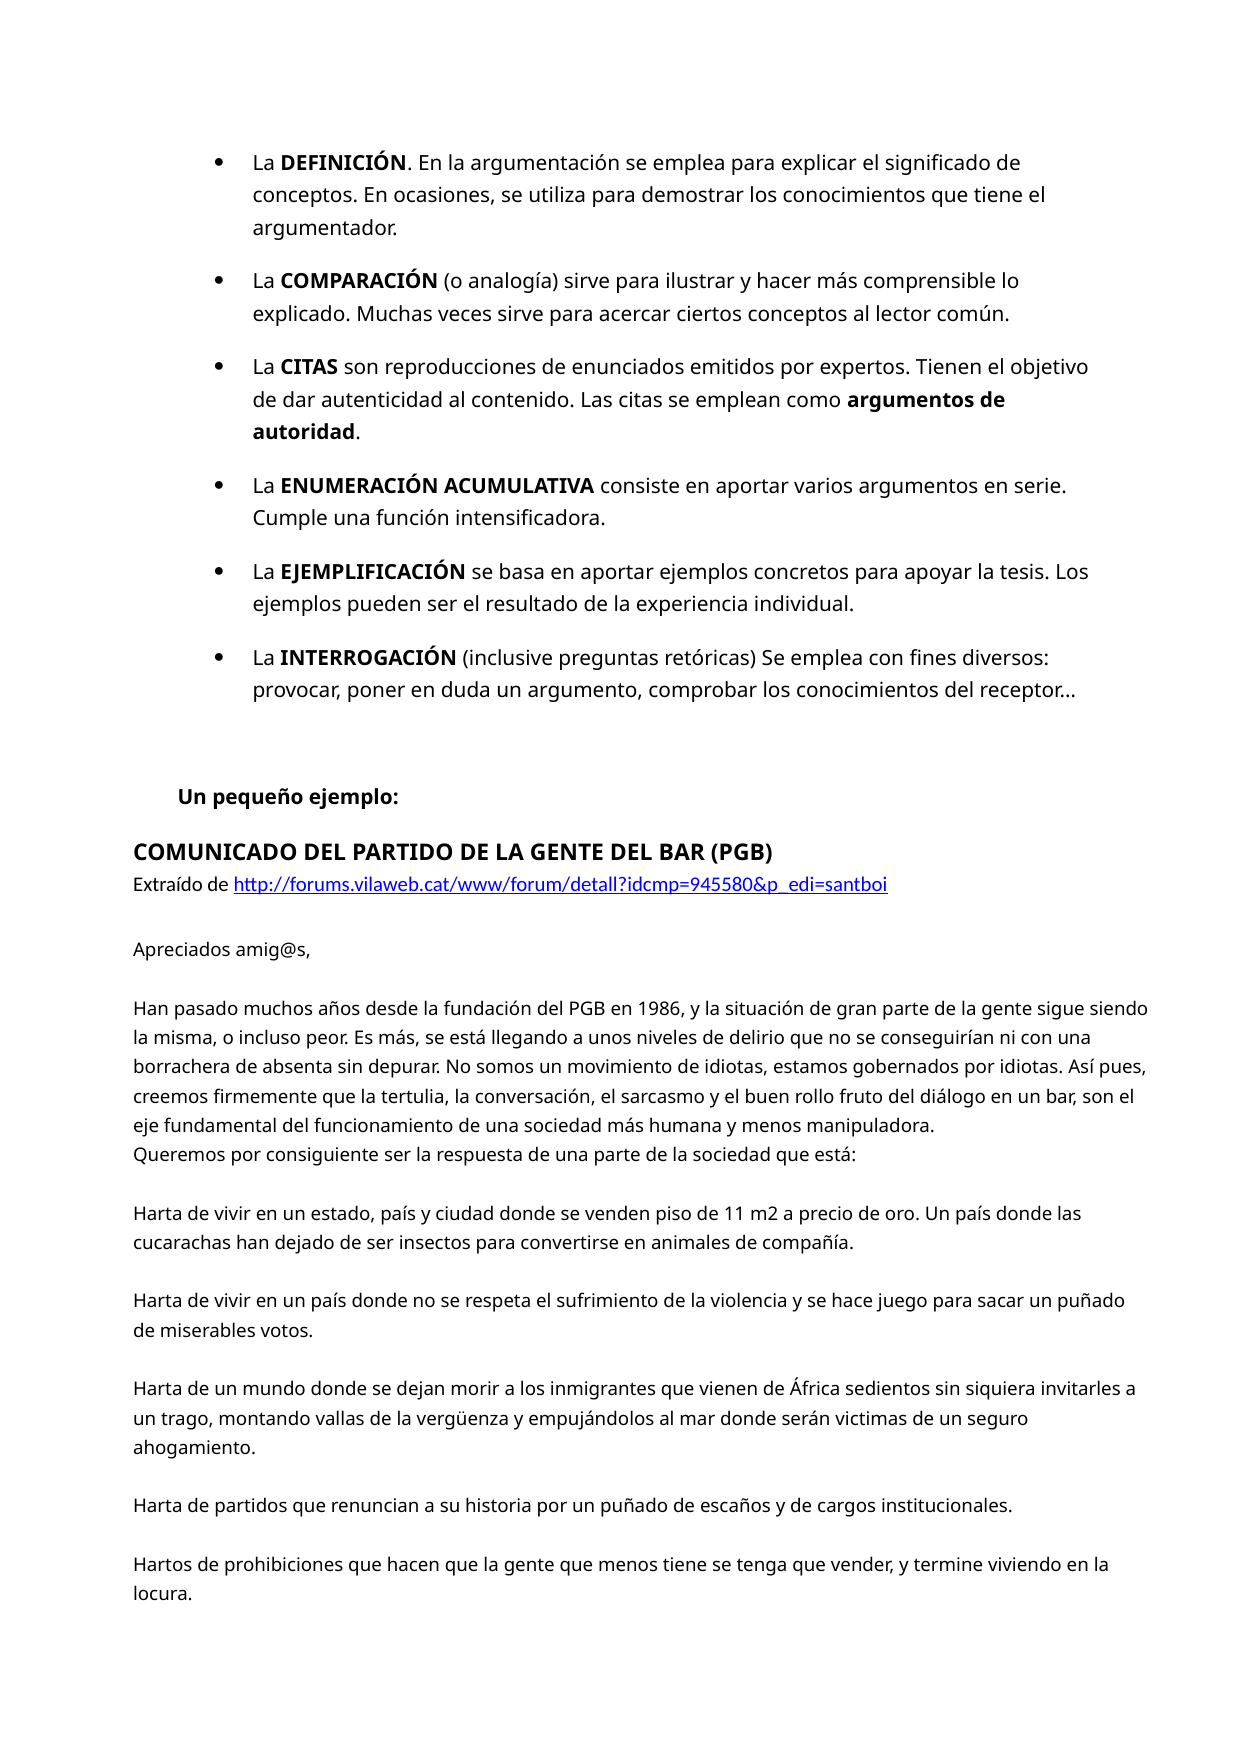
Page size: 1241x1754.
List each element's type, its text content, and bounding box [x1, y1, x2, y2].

text Extraído de http://forums.vilaweb.cat/www/forum/detall?idcmp=945580&p_edi=santboi Apreciados amig@s, Han pasado muchos años desde la fundación del PGB en 1986, y la situación de gran parte de la gente sigue siendo la misma, o incluso peor. Es más, se está llegando a unos niveles de delirio que no se conseguirían ni con una borrachera de absenta sin depurar. No somos un movimiento de idiotas, estamos gobernados por idiotas. Así pues, creemos firmemente que la tertulia, la conversación, el sarcasmo y el buen rollo fruto del diálogo en un bar, son el eje fundamental del funcionamiento de una sociedad más humana y menos manipuladora. Queremos por consiguiente ser la respuesta de una parte de la sociedad que está: Harta de vivir en un estado, país y ciudad donde se venden piso de 11 m2 a precio de oro. Un país donde las cucarachas han dejado de ser insectos para convertirse en animales de compañía. Harta de vivir en un país donde no se respeta el sufrimiento de la violencia y se hace juego para sacar un puñado de miserables votos. Harta de un mundo donde se dejan morir a los inmigrantes que vienen de África sedientos sin siquiera invitarles a un trago, montando vallas de la vergüenza y empujándolos al mar donde serán victimas de un seguro ahogamiento. Harta de partidos que renuncian a su historia por un puñado de escaños y de cargos institucionales. Hartos de prohibiciones que hacen que la gente que menos tiene se tenga que vender, y termine viviendo en la locura. [133, 871, 1152, 1606]
list La DEFINICIÓN. En la argumentación se emplea para explicar el significado de conceptos. En ocasiones, se utiliza para demostrar los conocimientos que tiene el argumentador. [215, 148, 1107, 241]
list La INTERROGACIÓN (inclusive preguntas retóricas) Se emplea con fines diversos: provocar, poner en duda un argumento, comprobar los conocimientos del receptor… [215, 643, 1107, 704]
list La ENUMERACIÓN ACUMULATIVA consiste en aportar varios argumentos en serie. Cumple una función intensificadora. [215, 471, 1107, 532]
list La CITAS son reproducciones de enunciados emitidos por expertos. Tienen el objetivo de dar autenticidad al contenido. Las citas se emplean como argumentos de autoridad. [215, 352, 1107, 446]
text Un pequeño ejemplo: [177, 782, 1107, 811]
list La EJEMPLIFICACIÓN se basa en aportar ejemplos concretos para apoyar la tesis. Los ejemplos pueden ser el resultado de la experiencia individual. [215, 557, 1107, 618]
list La COMPARACIÓN (o analogía) sirve para ilustrar y hacer más comprensible lo explicado. Muchas veces sirve para acercar ciertos conceptos al lector común. [215, 266, 1107, 327]
text COMUNICADO DEL PARTIDO DE LA GENTE DEL BAR (PGB) [133, 836, 1152, 867]
